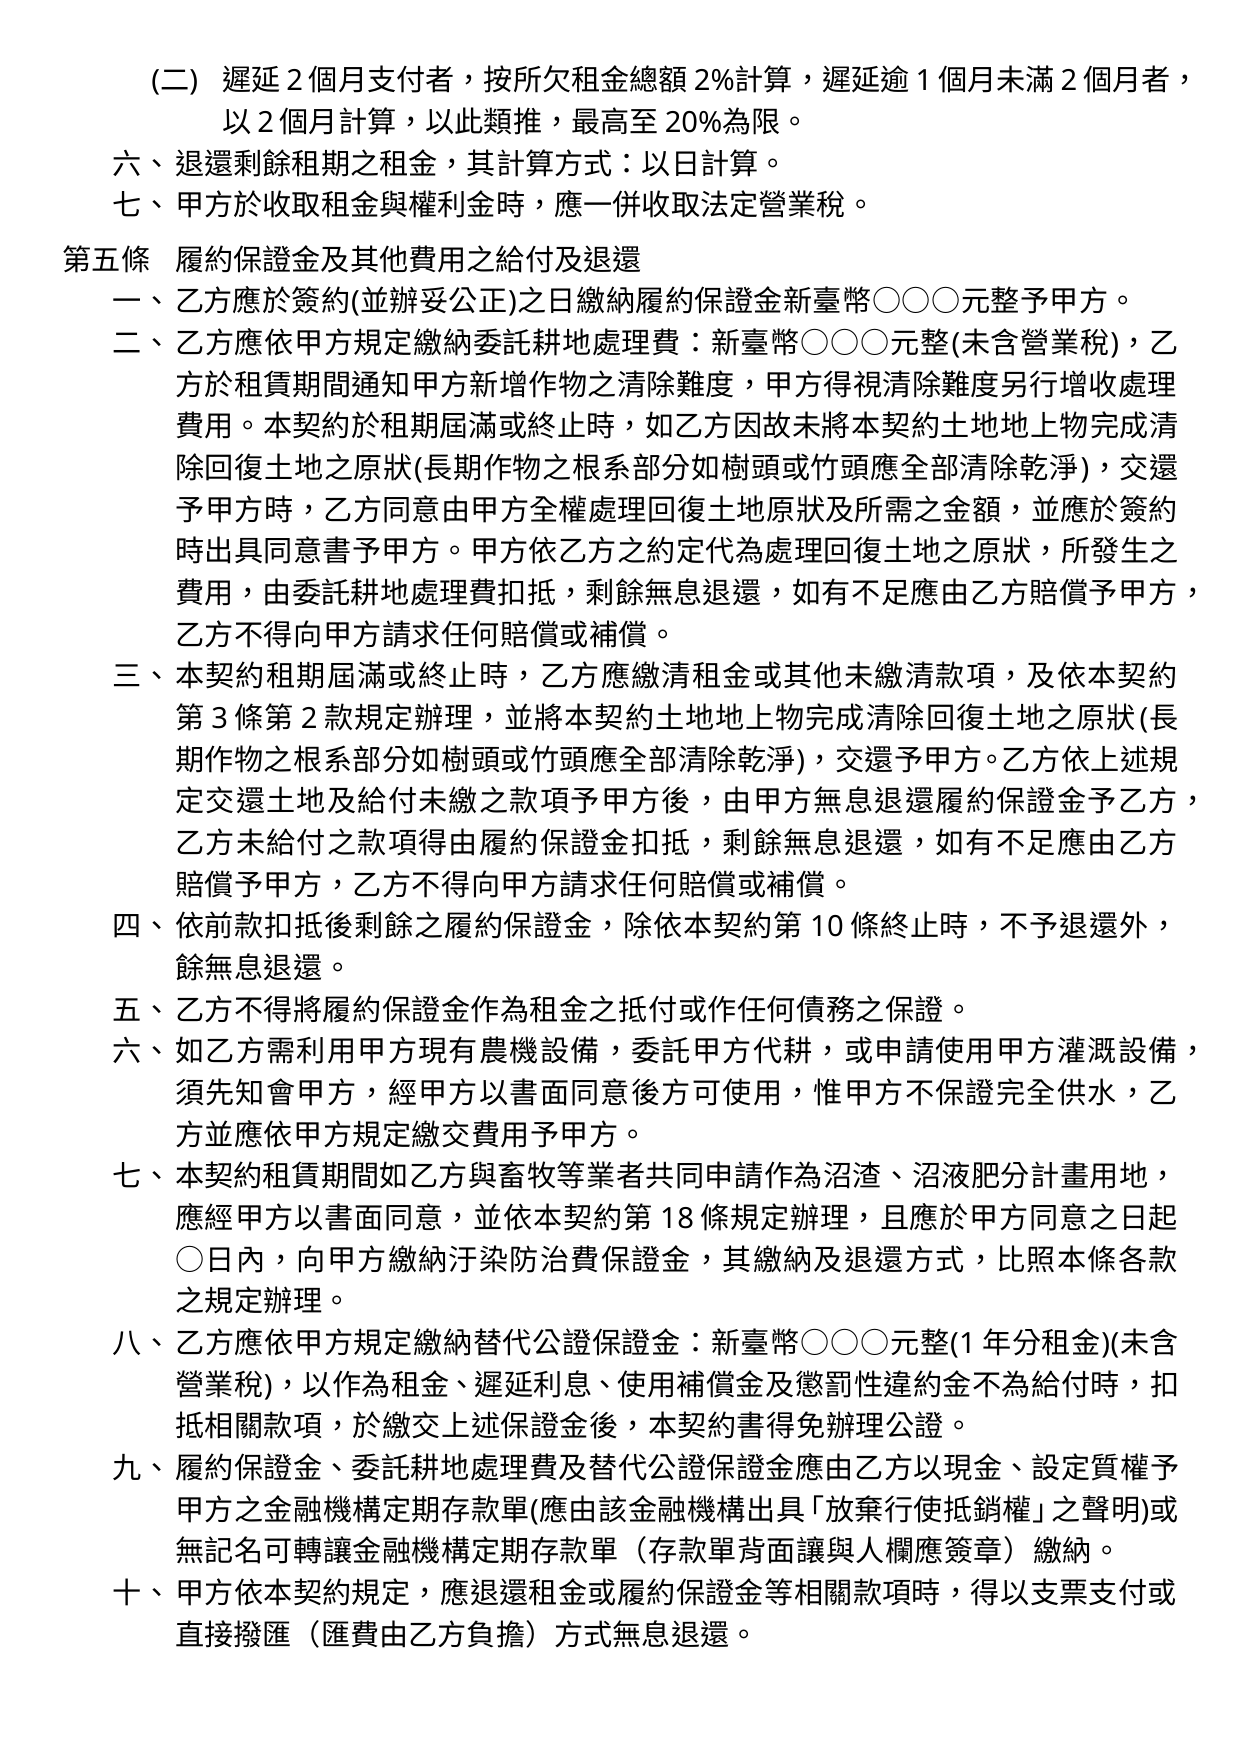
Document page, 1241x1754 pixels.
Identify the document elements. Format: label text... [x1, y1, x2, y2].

list 依前款扣抵後剩餘之履約保證金，除依本契約第10條終止時，不予退還外，餘無息退還。 [112, 903, 1179, 987]
list 乙方應於簽約(並辦妥公正)之日繳納履約保證金新臺幣○○○元整予甲方。 [112, 278, 1179, 320]
list 履約保證金、委託耕地處理費及替代公證保證金應由乙方以現金、設定質權予甲方之金融機構定期存款單(應由該金融機構出具「放棄行使抵銷權」之聲明)或無記名可轉讓金融機構定期存款單（存款單背面讓與人欄應簽章）繳納。 [112, 1445, 1179, 1570]
list 履約保證金及其他費用之給付及退還 [62, 237, 1179, 278]
list 遲延2個月支付者，按所欠租金總額2%計算，遲延逾1個月未滿2個月者，以2個月計算，以此類推，最高至20%為限。 [151, 57, 1179, 141]
list 乙方應依甲方規定繳納替代公證保證金：新臺幣○○○元整(1年分租金)(未含營業稅)，以作為租金、遲延利息、使用補償金及懲罰性違約金不為給付時，扣抵相關款項，於繳交上述保證金後，本契約書得免辦理公證。 [112, 1320, 1179, 1445]
list 甲方於收取租金與權利金時，應一併收取法定營業稅。 [112, 182, 1179, 224]
list 退還剩餘租期之租金，其計算方式：以日計算。 [112, 141, 1179, 182]
list 乙方不得將履約保證金作為租金之抵付或作任何債務之保證。 [112, 987, 1179, 1028]
list 乙方應依甲方規定繳納委託耕地處理費：新臺幣○○○元整(未含營業稅)，乙方於租賃期間通知甲方新增作物之清除難度，甲方得視清除難度另行增收處理費用。本契約於租期屆滿或終止時，如乙方因故未將本契約土地地上物完成清除回復土地之原狀(長期作物之根系部分如樹頭或竹頭應全部清除乾淨)，交還予甲方時，乙方同意由甲方全權處理回復土地原狀及所需之金額，並應於簽約時出具同意書予甲方。甲方依乙方之約定代為處理回復土地之原狀，所發生之費用，由委託耕地處理費扣抵，剩餘無息退還，如有不足應由乙方賠償予甲方，乙方不得向甲方請求任何賠償或補償。 [112, 320, 1179, 653]
list 如乙方需利用甲方現有農機設備，委託甲方代耕，或申請使用甲方灌溉設備，須先知會甲方，經甲方以書面同意後方可使用，惟甲方不保證完全供水，乙方並應依甲方規定繳交費用予甲方。 [112, 1028, 1179, 1153]
list 甲方依本契約規定，應退還租金或履約保證金等相關款項時，得以支票支付或直接撥匯（匯費由乙方負擔）方式無息退還。 [112, 1570, 1179, 1653]
list 本契約租期屆滿或終止時，乙方應繳清租金或其他未繳清款項，及依本契約第3條第2款規定辦理，並將本契約土地地上物完成清除回復土地之原狀(長期作物之根系部分如樹頭或竹頭應全部清除乾淨)，交還予甲方。乙方依上述規定交還土地及給付未繳之款項予甲方後，由甲方無息退還履約保證金予乙方，乙方未給付之款項得由履約保證金扣抵，剩餘無息退還，如有不足應由乙方賠償予甲方，乙方不得向甲方請求任何賠償或補償。 [112, 653, 1179, 903]
list 本契約租賃期間如乙方與畜牧等業者共同申請作為沼渣、沼液肥分計畫用地，應經甲方以書面同意，並依本契約第18條規定辦理，且應於甲方同意之日起○日內，向甲方繳納汙染防治費保證金，其繳納及退還方式，比照本條各款之規定辦理。 [112, 1153, 1179, 1320]
